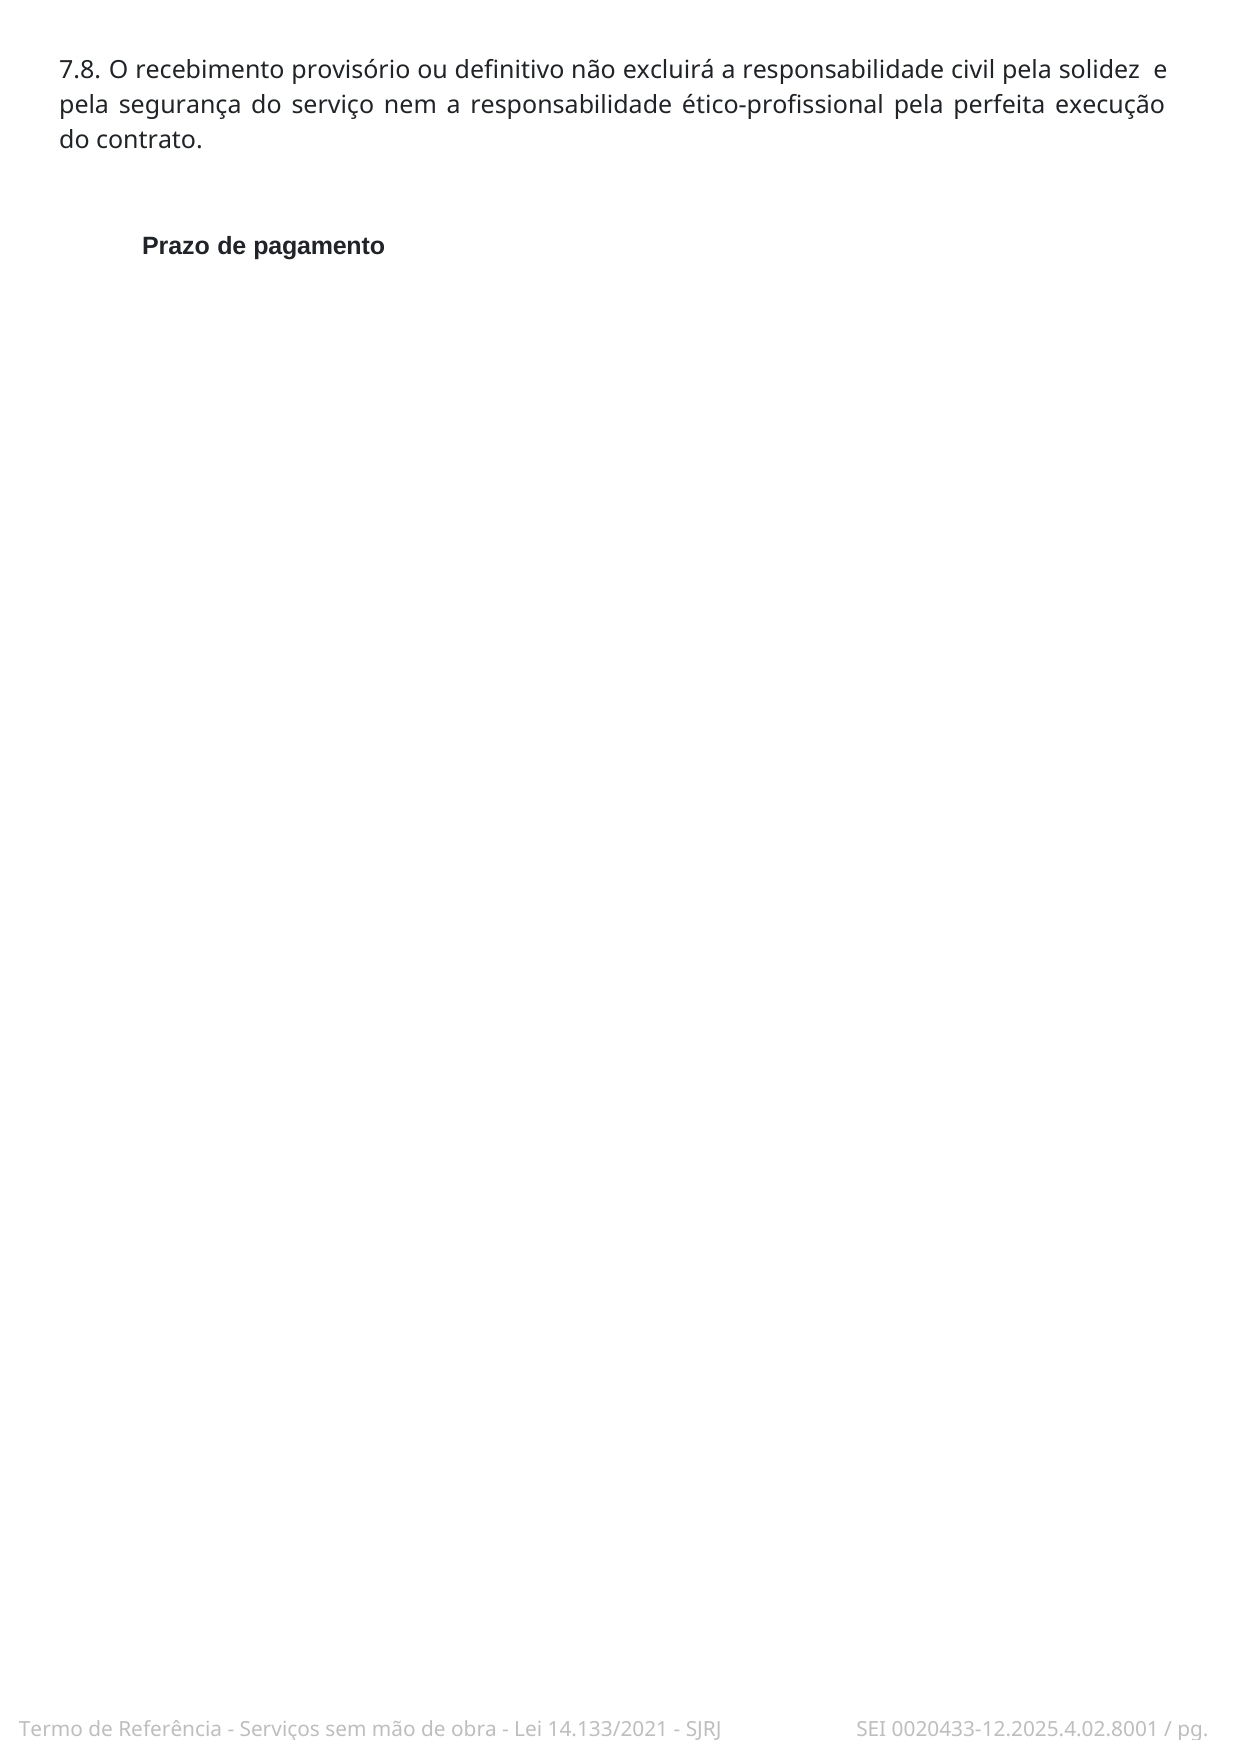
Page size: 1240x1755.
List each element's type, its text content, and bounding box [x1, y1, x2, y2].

subtitle Prazo de pagamento [142, 231, 1181, 259]
list O recebimento provisório ou definitivo não excluirá a responsabilidade civil pela solidez e pela segurança do serviço nem a responsabilidade ético-profissional pela perfeita execução do contrato. [59, 52, 1167, 156]
